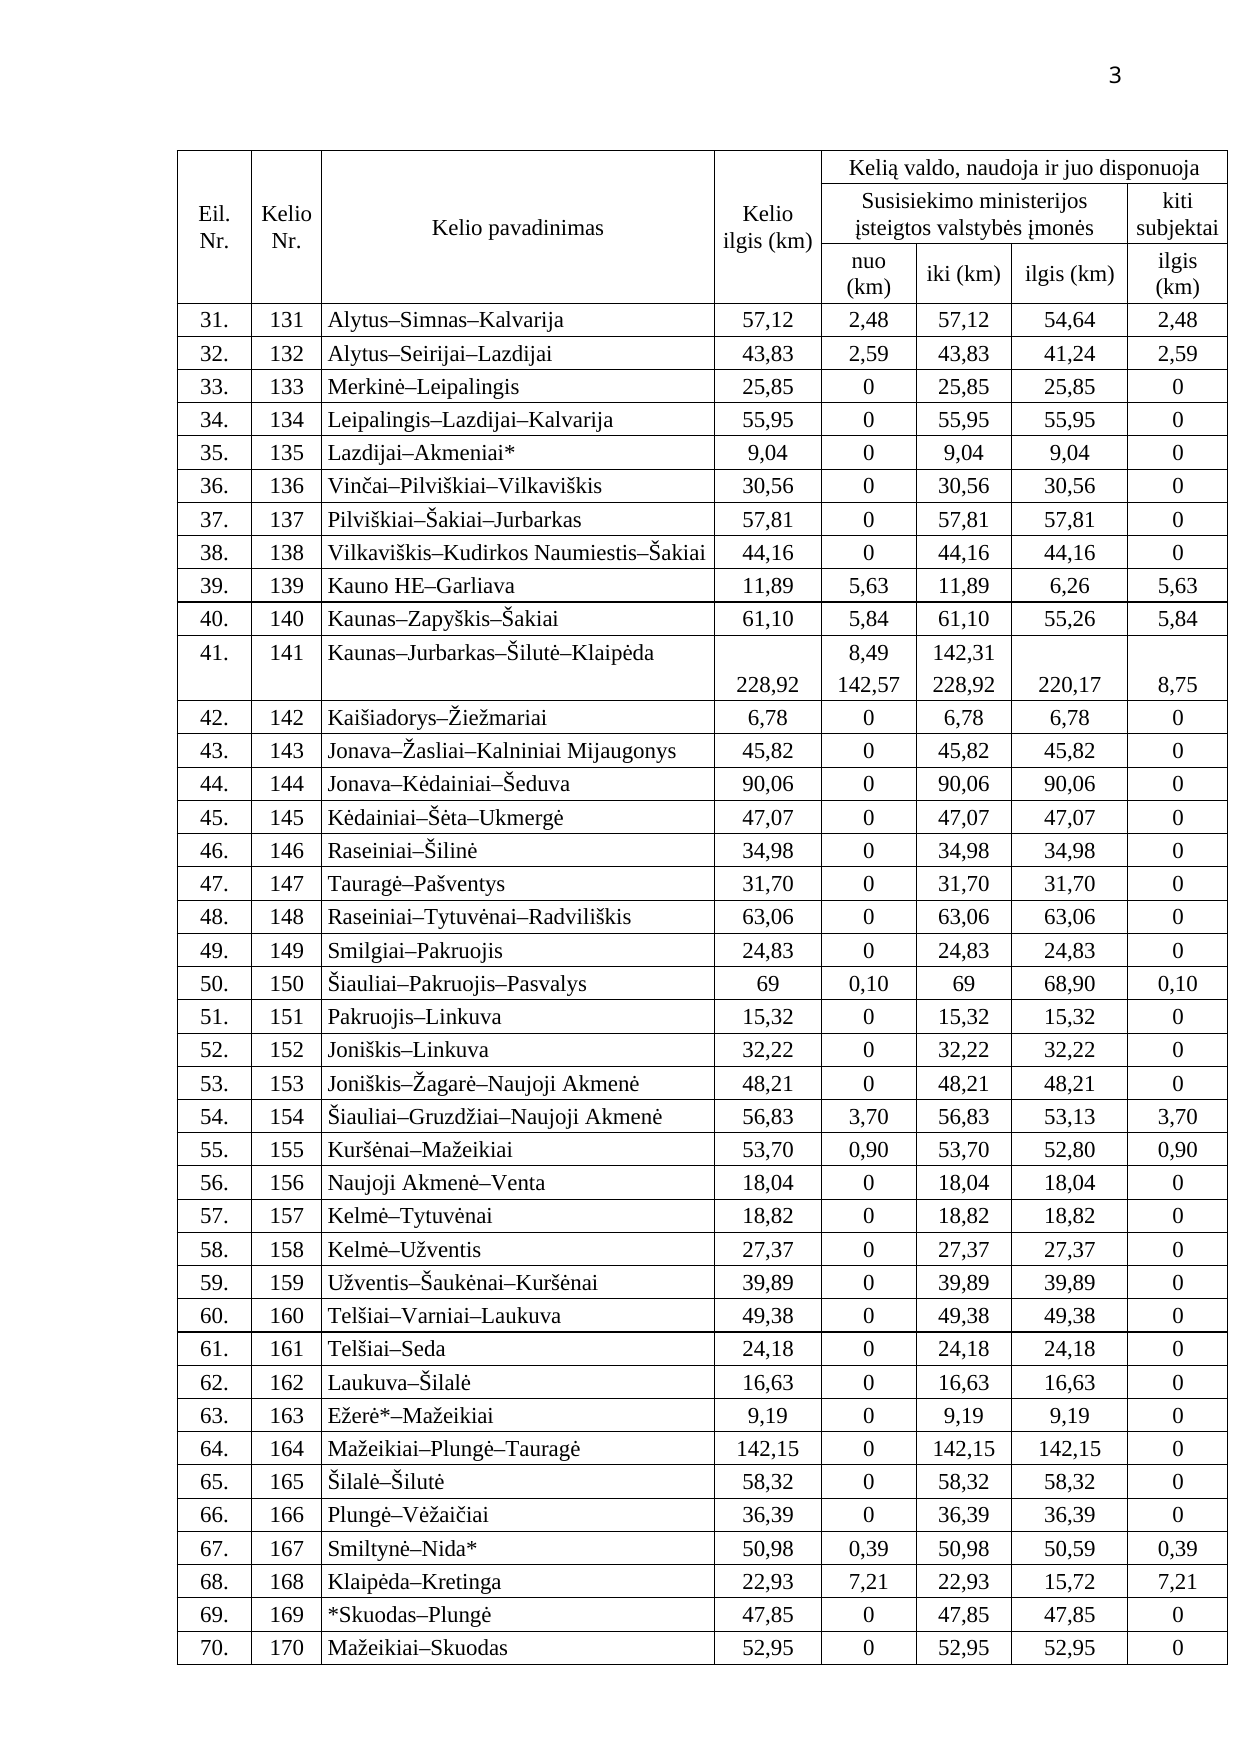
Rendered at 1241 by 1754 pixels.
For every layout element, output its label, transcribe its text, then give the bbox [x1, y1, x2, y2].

table_cell 0 [822, 1465, 916, 1498]
table_cell 18,04 [917, 1166, 1011, 1198]
table_cell 169 [252, 1598, 321, 1631]
table_cell Pilviškiai–Šakiai–Jurbarkas [322, 503, 714, 535]
table_cell Merkinė–Leipalingis [322, 370, 714, 402]
table_cell 0 [822, 1233, 916, 1265]
table_cell 44. [178, 768, 251, 800]
table_cell 65. [178, 1465, 251, 1498]
table_cell 5,63 [822, 569, 916, 601]
table_cell ilgis (km) [1012, 244, 1127, 302]
table_cell 0 [1128, 1233, 1227, 1265]
table_cell 52,95 [1012, 1632, 1127, 1664]
table_cell 18,04 [715, 1166, 821, 1198]
table_cell 0 [822, 1067, 916, 1099]
table_cell 9,19 [715, 1399, 821, 1431]
table_cell Kaunas–Jurbarkas–Šilutė–Klaipėda [322, 636, 714, 668]
table_cell Alytus–Simnas–Kalvarija [322, 304, 714, 336]
table_cell 5,84 [1128, 603, 1227, 635]
table_cell 50,59 [1012, 1532, 1127, 1564]
table_cell 18,04 [1012, 1166, 1127, 1198]
table_cell 66. [178, 1499, 251, 1531]
table_cell 15,32 [715, 1000, 821, 1032]
table_cell 38. [178, 536, 251, 568]
table_cell 164 [252, 1432, 321, 1464]
table_cell 24,83 [1012, 934, 1127, 966]
table_cell 48. [178, 901, 251, 933]
table_cell 152 [252, 1034, 321, 1066]
table_cell 0 [1128, 867, 1227, 899]
table_cell 9,04 [1012, 436, 1127, 468]
table_cell 0 [822, 934, 916, 966]
table_cell 0 [1128, 768, 1227, 800]
table_cell 142 [252, 701, 321, 733]
table_cell 39. [178, 569, 251, 601]
table_header Eil. Nr. [178, 151, 251, 302]
table_cell 9,04 [917, 436, 1011, 468]
table_cell 0 [822, 536, 916, 568]
table_cell 0,10 [822, 967, 916, 999]
table_cell 33. [178, 370, 251, 402]
table_cell 61,10 [917, 603, 1011, 635]
table_cell 64. [178, 1432, 251, 1464]
table_cell 50. [178, 967, 251, 999]
table_cell 69. [178, 1598, 251, 1631]
table_cell 153 [252, 1067, 321, 1099]
table_cell 58,32 [917, 1465, 1011, 1498]
table_cell 143 [252, 734, 321, 767]
table_cell 6,78 [715, 701, 821, 733]
table_cell 55,95 [1012, 403, 1127, 435]
table_cell 24,18 [715, 1333, 821, 1365]
table_cell 131 [252, 304, 321, 336]
table_cell [715, 636, 821, 668]
table_cell 145 [252, 801, 321, 833]
table_cell 52,95 [917, 1632, 1011, 1664]
table_cell 69 [917, 967, 1011, 999]
table_cell 24,18 [917, 1333, 1011, 1365]
table_cell 43. [178, 734, 251, 767]
table_cell 37. [178, 503, 251, 535]
table_cell 7,21 [1128, 1565, 1227, 1597]
table_cell 56. [178, 1166, 251, 1198]
table_cell Susisiekimo ministerijos įsteigtos valstybės įmonės [822, 184, 1127, 243]
table_cell Vinčai–Pilviškiai–Vilkaviškis [322, 470, 714, 502]
table_cell 18,82 [715, 1200, 821, 1232]
table_cell 56,83 [715, 1100, 821, 1132]
table_cell 134 [252, 403, 321, 435]
table_cell 40. [178, 603, 251, 635]
table_cell 57,12 [715, 304, 821, 336]
table_cell 44,16 [715, 536, 821, 568]
table_cell 35. [178, 436, 251, 468]
table_cell Pakruojis–Linkuva [322, 1000, 714, 1032]
table_cell 69 [715, 967, 821, 999]
table_cell 0 [822, 1399, 916, 1431]
table_cell 159 [252, 1266, 321, 1298]
table_cell 15,32 [1012, 1000, 1127, 1032]
table_cell 15,72 [1012, 1565, 1127, 1597]
table_cell 6,78 [1012, 701, 1127, 733]
table_cell 149 [252, 934, 321, 966]
table_cell 136 [252, 470, 321, 502]
table_cell 0 [1128, 1333, 1227, 1365]
table_cell 48,21 [715, 1067, 821, 1099]
table_cell Smiltynė–Nida* [322, 1532, 714, 1564]
table_cell 51. [178, 1000, 251, 1032]
table_cell 57,81 [1012, 503, 1127, 535]
table_cell [1012, 636, 1127, 668]
table_cell 49,38 [715, 1299, 821, 1331]
table_cell 161 [252, 1333, 321, 1365]
table_cell 0 [822, 1000, 916, 1032]
table_cell 0 [822, 1333, 916, 1365]
table_cell 0 [1128, 834, 1227, 866]
table_cell [252, 668, 321, 700]
table_cell 0 [1128, 1034, 1227, 1066]
table_cell 156 [252, 1166, 321, 1198]
table_cell 0 [822, 1366, 916, 1398]
table_cell 90,06 [917, 768, 1011, 800]
table_cell 31,70 [917, 867, 1011, 899]
table_cell 59. [178, 1266, 251, 1298]
table_cell 34,98 [917, 834, 1011, 866]
table_cell 138 [252, 536, 321, 568]
table_cell 54,64 [1012, 304, 1127, 336]
table_cell 0 [1128, 370, 1227, 402]
table_cell 9,04 [715, 436, 821, 468]
table_cell 142,31 [917, 636, 1011, 668]
table_cell 63,06 [1012, 901, 1127, 933]
table_cell 68,90 [1012, 967, 1127, 999]
table_cell 45,82 [1012, 734, 1127, 767]
table_cell 44,16 [1012, 536, 1127, 568]
table_cell Šiauliai–Gruzdžiai–Naujoji Akmenė [322, 1100, 714, 1132]
table_cell Raseiniai–Tytuvėnai–Radviliškis [322, 901, 714, 933]
table_cell 24,18 [1012, 1333, 1127, 1365]
table_cell 140 [252, 603, 321, 635]
table_cell 49. [178, 934, 251, 966]
table_cell 154 [252, 1100, 321, 1132]
table_cell 36,39 [715, 1499, 821, 1531]
table_cell Jonava–Žasliai–Kalniniai Mijaugonys [322, 734, 714, 767]
table_cell 0 [1128, 470, 1227, 502]
table_cell 5,63 [1128, 569, 1227, 601]
table_cell 67. [178, 1532, 251, 1564]
table_cell 0 [1128, 1200, 1227, 1232]
table_cell Lazdijai–Akmeniai* [322, 436, 714, 468]
table_cell 8,49 [822, 636, 916, 668]
table_cell 11,89 [917, 569, 1011, 601]
table_cell 16,63 [917, 1366, 1011, 1398]
table_cell Kelmė–Tytuvėnai [322, 1200, 714, 1232]
table_cell 0 [1128, 1399, 1227, 1431]
table_cell 144 [252, 768, 321, 800]
table_cell iki (km) [917, 244, 1011, 302]
table_cell Leipalingis–Lazdijai–Kalvarija [322, 403, 714, 435]
table_cell 27,37 [715, 1233, 821, 1265]
table_cell 9,19 [1012, 1399, 1127, 1431]
table_cell Kelmė–Užventis [322, 1233, 714, 1265]
table_cell 47,85 [1012, 1598, 1127, 1631]
table_cell Mažeikiai–Plungė–Tauragė [322, 1432, 714, 1464]
table_cell 146 [252, 834, 321, 866]
table_cell 55,95 [917, 403, 1011, 435]
table_cell 36. [178, 470, 251, 502]
table_cell 0 [822, 1499, 916, 1531]
table_cell 16,63 [1012, 1366, 1127, 1398]
table_cell 58,32 [1012, 1465, 1127, 1498]
table_cell [178, 668, 251, 700]
table_cell 57,81 [917, 503, 1011, 535]
table_cell 0 [1128, 1067, 1227, 1099]
table_cell 25,85 [715, 370, 821, 402]
table_cell 60. [178, 1299, 251, 1331]
table_cell 0 [822, 1432, 916, 1464]
table_cell 2,59 [1128, 337, 1227, 369]
table_cell 142,15 [917, 1432, 1011, 1464]
table_cell 24,83 [917, 934, 1011, 966]
table_cell 7,21 [822, 1565, 916, 1597]
table_cell Ežerė*–Mažeikiai [322, 1399, 714, 1431]
table_cell 15,32 [917, 1000, 1011, 1032]
table_cell 0 [822, 436, 916, 468]
table_cell 9,19 [917, 1399, 1011, 1431]
table_cell 0,39 [822, 1532, 916, 1564]
table_cell 55. [178, 1133, 251, 1165]
table_cell 0 [822, 470, 916, 502]
table_cell 31. [178, 304, 251, 336]
table_cell 41,24 [1012, 337, 1127, 369]
table_header Kelio pavadinimas [322, 151, 714, 302]
table_cell 0 [1128, 1499, 1227, 1531]
table_cell 132 [252, 337, 321, 369]
table_cell nuo (km) [822, 244, 916, 302]
table_cell 0 [1128, 1166, 1227, 1198]
table_cell 133 [252, 370, 321, 402]
table_cell 0 [822, 1034, 916, 1066]
table_cell 18,82 [917, 1200, 1011, 1232]
table_cell 53,13 [1012, 1100, 1127, 1132]
table_cell 45. [178, 801, 251, 833]
table_cell 8,75 [1128, 668, 1227, 700]
table_cell 61,10 [715, 603, 821, 635]
table_cell 0 [822, 1299, 916, 1331]
table_cell 168 [252, 1565, 321, 1597]
table_cell 148 [252, 901, 321, 933]
table_cell 70. [178, 1632, 251, 1664]
table_cell 46. [178, 834, 251, 866]
table_cell 53,70 [917, 1133, 1011, 1165]
table_cell 0 [1128, 1299, 1227, 1331]
table_cell 18,82 [1012, 1200, 1127, 1232]
table_cell 0 [822, 768, 916, 800]
table_cell 22,93 [715, 1565, 821, 1597]
table_cell Raseiniai–Šilinė [322, 834, 714, 866]
table_cell 2,48 [822, 304, 916, 336]
table_cell 0 [822, 1166, 916, 1198]
table_cell Kėdainiai–Šėta–Ukmergė [322, 801, 714, 833]
table_cell 25,85 [1012, 370, 1127, 402]
table_cell 45,82 [715, 734, 821, 767]
table_cell 3,70 [822, 1100, 916, 1132]
table_cell 55,95 [715, 403, 821, 435]
table_cell 155 [252, 1133, 321, 1165]
table_cell 167 [252, 1532, 321, 1564]
table_cell 47,85 [715, 1598, 821, 1631]
table_header Kelią valdo, naudoja ir juo disponuoja [822, 151, 1227, 183]
table_cell 50,98 [917, 1532, 1011, 1564]
table_cell Užventis–Šaukėnai–Kuršėnai [322, 1266, 714, 1298]
table_cell 34,98 [1012, 834, 1127, 866]
table_cell 50,98 [715, 1532, 821, 1564]
table_cell 0,90 [822, 1133, 916, 1165]
table_cell 0,39 [1128, 1532, 1227, 1564]
table_cell 57. [178, 1200, 251, 1232]
table_cell 11,89 [715, 569, 821, 601]
table_cell Kuršėnai–Mažeikiai [322, 1133, 714, 1165]
table_cell 39,89 [917, 1266, 1011, 1298]
table_cell 0 [822, 1266, 916, 1298]
table_cell [322, 668, 714, 700]
table_cell Joniškis–Linkuva [322, 1034, 714, 1066]
table_cell 0 [822, 1598, 916, 1631]
table_cell 0 [1128, 436, 1227, 468]
table_cell 163 [252, 1399, 321, 1431]
table_cell 150 [252, 967, 321, 999]
table_cell 170 [252, 1632, 321, 1664]
table_cell Klaipėda–Kretinga [322, 1565, 714, 1597]
table_cell 32,22 [715, 1034, 821, 1066]
table_cell 47,07 [1012, 801, 1127, 833]
table_cell 0,90 [1128, 1133, 1227, 1165]
table_cell 0 [822, 503, 916, 535]
table_cell 165 [252, 1465, 321, 1498]
table_cell 139 [252, 569, 321, 601]
table_cell 32,22 [1012, 1034, 1127, 1066]
table_cell Jonava–Kėdainiai–Šeduva [322, 768, 714, 800]
table_cell 39,89 [1012, 1266, 1127, 1298]
table_cell 0 [822, 370, 916, 402]
table_cell 142,15 [1012, 1432, 1127, 1464]
table_cell 2,59 [822, 337, 916, 369]
table_cell Mažeikiai–Skuodas [322, 1632, 714, 1664]
table_cell 52,95 [715, 1632, 821, 1664]
table_cell 25,85 [917, 370, 1011, 402]
table_cell Vilkaviškis–Kudirkos Naumiestis–Šakiai [322, 536, 714, 568]
table_cell 43,83 [917, 337, 1011, 369]
table_cell 24,83 [715, 934, 821, 966]
table_cell ilgis (km) [1128, 244, 1227, 302]
table_cell 0 [822, 801, 916, 833]
table_cell 0 [1128, 701, 1227, 733]
table_header Kelio Nr. [252, 151, 321, 302]
table_cell 63. [178, 1399, 251, 1431]
table_cell 142,57 [822, 668, 916, 700]
table_cell 63,06 [715, 901, 821, 933]
table_cell 34. [178, 403, 251, 435]
table_cell 57,12 [917, 304, 1011, 336]
table_cell [1128, 636, 1227, 668]
table_cell 0 [1128, 1266, 1227, 1298]
table_cell 49,38 [917, 1299, 1011, 1331]
table_cell 5,84 [822, 603, 916, 635]
table_cell *Skuodas–Plungė [322, 1598, 714, 1631]
table_cell 0 [822, 403, 916, 435]
table_cell 0 [1128, 734, 1227, 767]
table_cell 0 [1128, 1432, 1227, 1464]
table_cell 6,78 [917, 701, 1011, 733]
table_cell 42. [178, 701, 251, 733]
table_cell 0 [822, 734, 916, 767]
table_cell 31,70 [715, 867, 821, 899]
table_cell 0 [1128, 1632, 1227, 1664]
table_cell 36,39 [917, 1499, 1011, 1531]
table_cell 52,80 [1012, 1133, 1127, 1165]
table_cell 0 [822, 1632, 916, 1664]
table_cell 137 [252, 503, 321, 535]
table_cell Smilgiai–Pakruojis [322, 934, 714, 966]
table_cell 0,10 [1128, 967, 1227, 999]
table_cell 47,85 [917, 1598, 1011, 1631]
table_cell Kaunas–Zapyškis–Šakiai [322, 603, 714, 635]
table_cell 2,48 [1128, 304, 1227, 336]
table_cell 147 [252, 867, 321, 899]
table_cell Tauragė–Pašventys [322, 867, 714, 899]
table_cell 32. [178, 337, 251, 369]
table_cell 30,56 [917, 470, 1011, 502]
table_cell 162 [252, 1366, 321, 1398]
table_cell 0 [1128, 1000, 1227, 1032]
table_cell 48,21 [1012, 1067, 1127, 1099]
table_cell 22,93 [917, 1565, 1011, 1597]
table_cell 27,37 [917, 1233, 1011, 1265]
table_cell 31,70 [1012, 867, 1127, 899]
table_cell 49,38 [1012, 1299, 1127, 1331]
table_cell 0 [1128, 901, 1227, 933]
table_cell 47. [178, 867, 251, 899]
table_cell 16,63 [715, 1366, 821, 1398]
table_cell 0 [1128, 403, 1227, 435]
table_cell Plungė–Vėžaičiai [322, 1499, 714, 1531]
table_cell 228,92 [715, 668, 821, 700]
table_cell Šiauliai–Pakruojis–Pasvalys [322, 967, 714, 999]
table_cell 57,81 [715, 503, 821, 535]
table_cell Laukuva–Šilalė [322, 1366, 714, 1398]
table_cell 47,07 [715, 801, 821, 833]
table_cell Kaišiadorys–Žiežmariai [322, 701, 714, 733]
table_cell 55,26 [1012, 603, 1127, 635]
table_cell 0 [1128, 801, 1227, 833]
table_cell 0 [822, 901, 916, 933]
table_cell 0 [1128, 503, 1227, 535]
table_cell Kauno HE–Garliava [322, 569, 714, 601]
table_cell Šilalė–Šilutė [322, 1465, 714, 1498]
table_cell 63,06 [917, 901, 1011, 933]
table_cell 0 [822, 1200, 916, 1232]
table_cell 27,37 [1012, 1233, 1127, 1265]
table_cell 53. [178, 1067, 251, 1099]
table_cell Telšiai–Varniai–Laukuva [322, 1299, 714, 1331]
table_cell 58. [178, 1233, 251, 1265]
table_cell 62. [178, 1366, 251, 1398]
table_cell 52. [178, 1034, 251, 1066]
table_cell 45,82 [917, 734, 1011, 767]
table_cell 135 [252, 436, 321, 468]
table_cell 151 [252, 1000, 321, 1032]
table_cell 36,39 [1012, 1499, 1127, 1531]
table_cell 48,21 [917, 1067, 1011, 1099]
table_header Kelio ilgis (km) [715, 151, 821, 302]
table_cell 0 [822, 701, 916, 733]
table_cell 41. [178, 636, 251, 668]
table_cell 30,56 [1012, 470, 1127, 502]
table_cell 47,07 [917, 801, 1011, 833]
table_cell 30,56 [715, 470, 821, 502]
table_cell 0 [822, 834, 916, 866]
table_cell 0 [1128, 1366, 1227, 1398]
table_cell 0 [1128, 934, 1227, 966]
table_cell 158 [252, 1233, 321, 1265]
table_cell 0 [822, 867, 916, 899]
table_cell 39,89 [715, 1266, 821, 1298]
table_cell 166 [252, 1499, 321, 1531]
table_cell 90,06 [1012, 768, 1127, 800]
table_cell 90,06 [715, 768, 821, 800]
table_cell 157 [252, 1200, 321, 1232]
table_cell 3,70 [1128, 1100, 1227, 1132]
table_cell 34,98 [715, 834, 821, 866]
table_cell 68. [178, 1565, 251, 1597]
table_cell 44,16 [917, 536, 1011, 568]
table_cell 58,32 [715, 1465, 821, 1498]
table_cell Joniškis–Žagarė–Naujoji Akmenė [322, 1067, 714, 1099]
table_cell Naujoji Akmenė–Venta [322, 1166, 714, 1198]
table_cell 54. [178, 1100, 251, 1132]
table_cell Telšiai–Seda [322, 1333, 714, 1365]
table_cell kiti subjektai [1128, 184, 1227, 243]
table_cell 53,70 [715, 1133, 821, 1165]
table_cell 228,92 [917, 668, 1011, 700]
table_cell 160 [252, 1299, 321, 1331]
table_cell 0 [1128, 1598, 1227, 1631]
table_cell 56,83 [917, 1100, 1011, 1132]
table_cell 43,83 [715, 337, 821, 369]
table_cell 61. [178, 1333, 251, 1365]
table_cell 220,17 [1012, 668, 1127, 700]
table_cell Alytus–Seirijai–Lazdijai [322, 337, 714, 369]
table_cell 32,22 [917, 1034, 1011, 1066]
table_cell 6,26 [1012, 569, 1127, 601]
table_cell 0 [1128, 536, 1227, 568]
table_cell 142,15 [715, 1432, 821, 1464]
table_cell 141 [252, 636, 321, 668]
table_cell 0 [1128, 1465, 1227, 1498]
